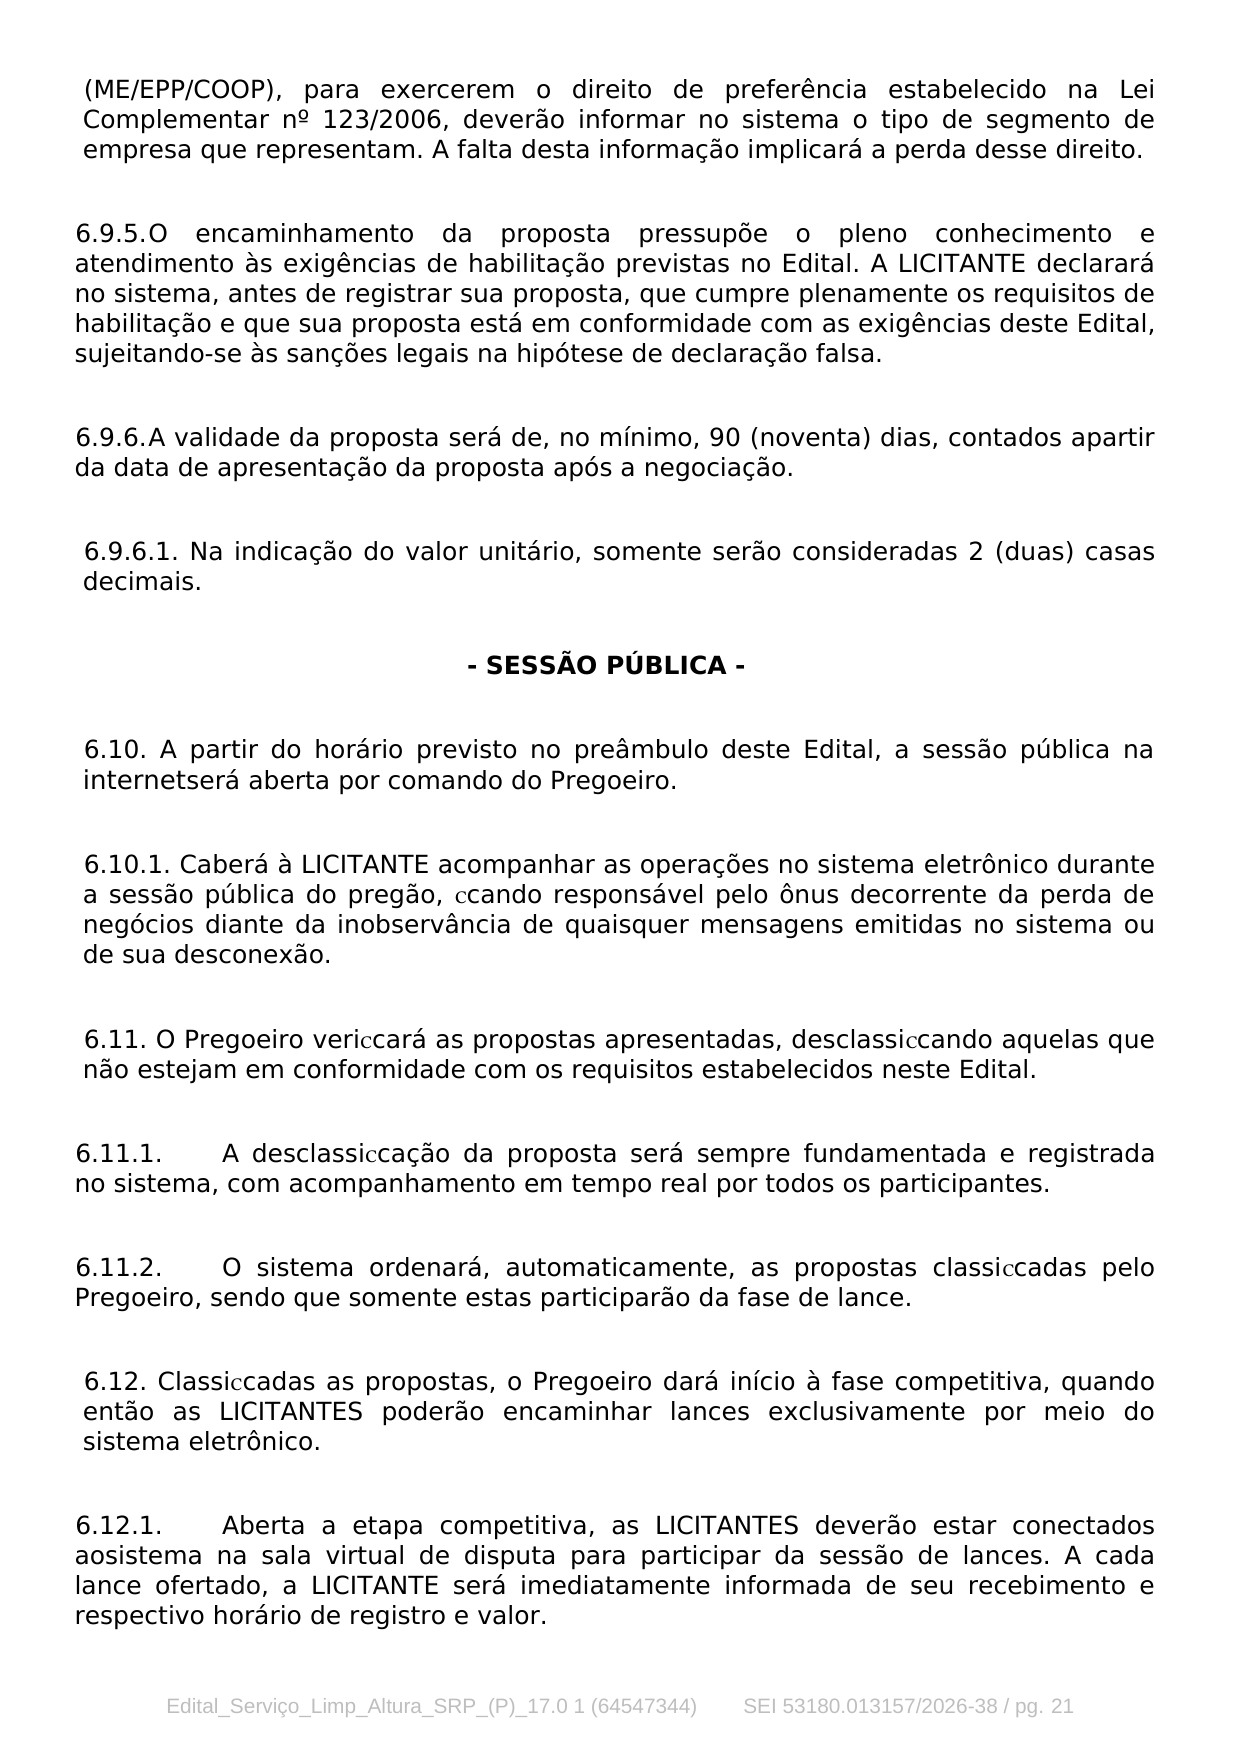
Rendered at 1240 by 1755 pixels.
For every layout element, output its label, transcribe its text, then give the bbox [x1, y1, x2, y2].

text 6.10.1. Caberá à LICITANTE acompanhar as operações no sistema eletrônico durante a sessão pública do pregão, cando responsável pelo ônus decorrente da perda de negócios diante da inobservância de quaisquer mensagens emitidas no sistema ou de sua desconexão. [83, 851, 1156, 970]
list SESSÃO PÚBLICA - [56, 651, 1157, 680]
text 6.9.6.1. Na indicação do valor unitário, somente serão consideradas 2 (duas) casas decimais. [83, 537, 1156, 596]
list A validade da proposta será de, no mínimo, 90 (noventa) dias, contados apartir da data de apresentação da proposta após a negociação. [74, 423, 1156, 482]
list O sistema ordenará, automaticamente, as propostas classicadas pelo Pregoeiro, sendo que somente estas participarão da fase de lance. [74, 1253, 1156, 1312]
text 6.10. A partir do horário previsto no preâmbulo deste Edital, a sessão pública na internetserá aberta por comando do Pregoeiro. [83, 736, 1156, 796]
text (ME/EPP/COOP), para exercerem o direito de preferência estabelecido na Lei Complementar nº 123/2006, deverão informar no sistema o tipo de segmento de empresa que representam. A falta desta informação implicará a perda desse direito. [83, 75, 1156, 164]
list O encaminhamento da proposta pressupõe o pleno conhecimento e atendimento às exigências de habilitação previstas no Edital. A LICITANTE declarará no sistema, antes de registrar sua proposta, que cumpre plenamente os requisitos de habilitação e que sua proposta está em conformidade com as exigências deste Edital, sujeitando-se às sanções legais na hipótese de declaração falsa. [74, 219, 1156, 368]
list Aberta a etapa competitiva, as LICITANTES deverão estar conectados aosistema na sala virtual de disputa para participar da sessão de lances. A cada lance ofertado, a LICITANTE será imediatamente informada de seu recebimento e respectivo horário de registro e valor. [74, 1511, 1156, 1630]
list A desclassicação da proposta será sempre fundamentada e registrada no sistema, com acompanhamento em tempo real por todos os participantes. [74, 1139, 1156, 1198]
text 6.12. Classicadas as propostas, o Pregoeiro dará início à fase competitiva, quando então as LICITANTES poderão encaminhar lances exclusivamente por meio do sistema eletrônico. [83, 1367, 1156, 1456]
text 6.11. O Pregoeiro vericará as propostas apresentadas, desclassicando aquelas que não estejam em conformidade com os requisitos estabelecidos neste Edital. [83, 1025, 1156, 1084]
